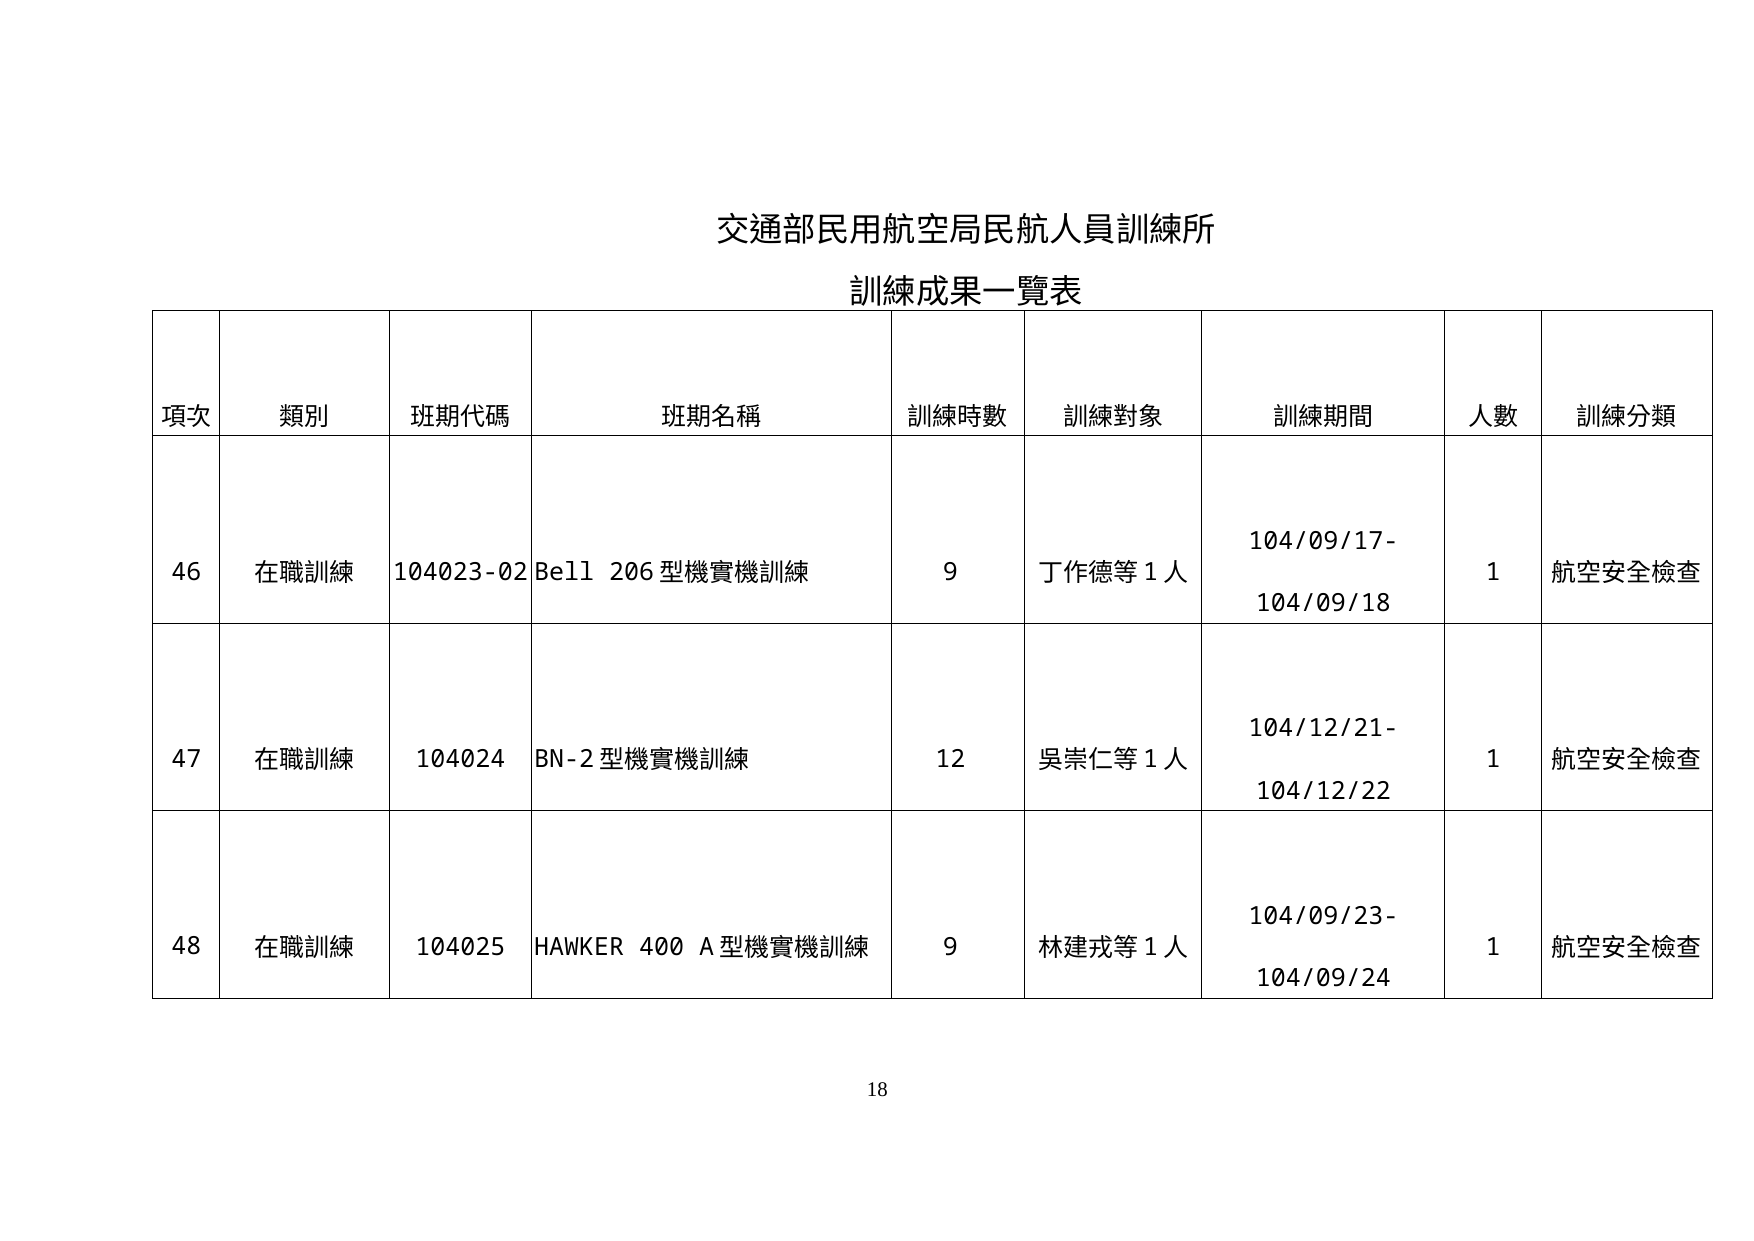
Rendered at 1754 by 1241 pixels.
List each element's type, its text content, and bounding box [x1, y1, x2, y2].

table_cell 訓練成果一覽表 [220, 248, 1712, 310]
table_cell 104023-02 [390, 436, 531, 623]
table_cell 林建戎等1人 [1025, 811, 1201, 998]
table_cell 12 [892, 624, 1024, 810]
table_cell 46 [153, 436, 219, 623]
table_cell 47 [153, 624, 219, 810]
table_cell [153, 248, 219, 310]
table_cell 104/12/21-104/12/22 [1202, 624, 1444, 810]
table_cell 類別 [220, 311, 389, 435]
table_cell 訓練期間 [1202, 311, 1444, 435]
table_cell 9 [892, 436, 1024, 623]
table_cell 48 [153, 811, 219, 998]
table_cell 訓練分類 [1542, 311, 1712, 435]
table_cell BN-2型機實機訓練 [532, 624, 891, 810]
table_cell 1 [1445, 811, 1541, 998]
table_cell 丁作德等1人 [1025, 436, 1201, 623]
table_cell 班期代碼 [390, 311, 531, 435]
table_cell 訓練對象 [1025, 311, 1201, 435]
table_cell 在職訓練 [220, 436, 389, 623]
table_header 交通部民用航空局民航人員訓練所 [220, 185, 1712, 248]
table_header [153, 185, 219, 248]
table_cell 在職訓練 [220, 624, 389, 810]
table_cell 104025 [390, 811, 531, 998]
table_cell 吳崇仁等1人 [1025, 624, 1201, 810]
table_cell 航空安全檢查 [1542, 811, 1712, 998]
table_cell 104/09/23-104/09/24 [1202, 811, 1444, 998]
table_cell Bell 206型機實機訓練 [532, 436, 891, 623]
table_cell 104/09/17-104/09/18 [1202, 436, 1444, 623]
table_cell 航空安全檢查 [1542, 436, 1712, 623]
table_cell 項次 [153, 311, 219, 435]
table_cell HAWKER 400 A型機實機訓練 [532, 811, 891, 998]
table_cell 在職訓練 [220, 811, 389, 998]
table_cell 人數 [1445, 311, 1541, 435]
table_cell 1 [1445, 436, 1541, 623]
table_cell 訓練時數 [892, 311, 1024, 435]
table_cell 航空安全檢查 [1542, 624, 1712, 810]
table_cell 9 [892, 811, 1024, 998]
table_cell 班期名稱 [532, 311, 891, 435]
table_cell 104024 [390, 624, 531, 810]
table_cell 1 [1445, 624, 1541, 810]
